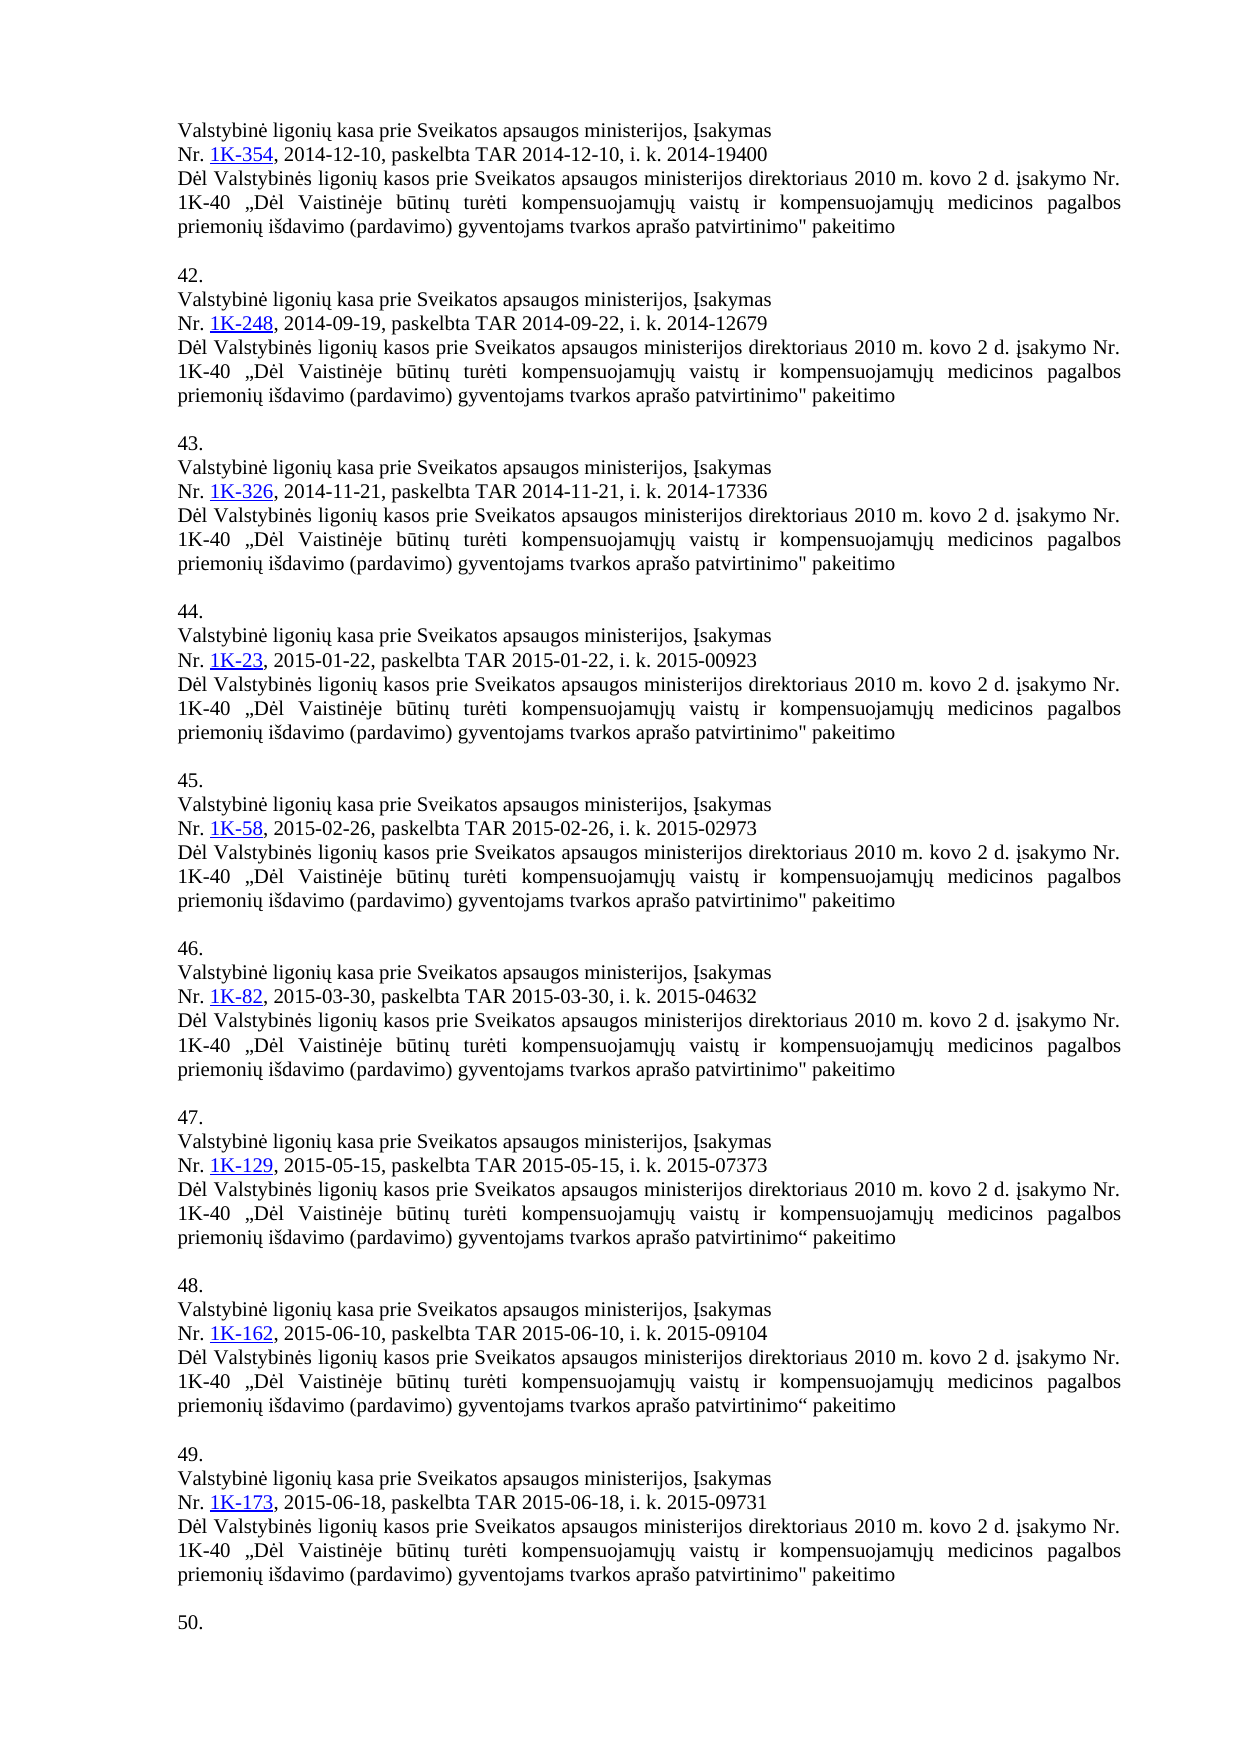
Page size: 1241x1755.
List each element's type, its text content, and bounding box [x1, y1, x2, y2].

text Dėl Valstybinės ligonių kasos prie Sveikatos apsaugos ministerijos direktoriaus 2010 m. kovo 2 d. įsakymo Nr. 1K-40 „Dėl Vaistinėje būtinų turėti kompensuojamųjų vaistų ir kompensuojamųjų medicinos pagalbos priemonių išdavimo (pardavimo) gyventojams tvarkos aprašo patvirtinimo“ pakeitimo [177, 1345, 1122, 1417]
text 45. [177, 768, 1122, 792]
text Valstybinė ligonių kasa prie Sveikatos apsaugos ministerijos, Įsakymas [177, 960, 1122, 984]
text Nr. 1K-129, 2015-05-15, paskelbta TAR 2015-05-15, i. k. 2015-07373 [177, 1153, 1122, 1177]
text Valstybinė ligonių kasa prie Sveikatos apsaugos ministerijos, Įsakymas [177, 118, 1122, 142]
text Nr. 1K-354, 2014-12-10, paskelbta TAR 2014-12-10, i. k. 2014-19400 [177, 142, 1122, 166]
text Valstybinė ligonių kasa prie Sveikatos apsaugos ministerijos, Įsakymas [177, 287, 1122, 311]
text 50. [177, 1610, 1122, 1634]
text Dėl Valstybinės ligonių kasos prie Sveikatos apsaugos ministerijos direktoriaus 2010 m. kovo 2 d. įsakymo Nr. 1K-40 „Dėl Vaistinėje būtinų turėti kompensuojamųjų vaistų ir kompensuojamųjų medicinos pagalbos priemonių išdavimo (pardavimo) gyventojams tvarkos aprašo patvirtinimo" pakeitimo [177, 335, 1122, 407]
text Dėl Valstybinės ligonių kasos prie Sveikatos apsaugos ministerijos direktoriaus 2010 m. kovo 2 d. įsakymo Nr. 1K-40 „Dėl Vaistinėje būtinų turėti kompensuojamųjų vaistų ir kompensuojamųjų medicinos pagalbos priemonių išdavimo (pardavimo) gyventojams tvarkos aprašo patvirtinimo" pakeitimo [177, 672, 1122, 744]
text Valstybinė ligonių kasa prie Sveikatos apsaugos ministerijos, Įsakymas [177, 623, 1122, 647]
text Valstybinė ligonių kasa prie Sveikatos apsaugos ministerijos, Įsakymas [177, 1297, 1122, 1321]
text Valstybinė ligonių kasa prie Sveikatos apsaugos ministerijos, Įsakymas [177, 455, 1122, 479]
text Nr. 1K-326, 2014-11-21, paskelbta TAR 2014-11-21, i. k. 2014-17336 [177, 479, 1122, 503]
text 42. [177, 262, 1122, 287]
text 46. [177, 936, 1122, 960]
text Nr. 1K-82, 2015-03-30, paskelbta TAR 2015-03-30, i. k. 2015-04632 [177, 984, 1122, 1008]
text Nr. 1K-173, 2015-06-18, paskelbta TAR 2015-06-18, i. k. 2015-09731 [177, 1490, 1122, 1514]
text Dėl Valstybinės ligonių kasos prie Sveikatos apsaugos ministerijos direktoriaus 2010 m. kovo 2 d. įsakymo Nr. 1K-40 „Dėl Vaistinėje būtinų turėti kompensuojamųjų vaistų ir kompensuojamųjų medicinos pagalbos priemonių išdavimo (pardavimo) gyventojams tvarkos aprašo patvirtinimo" pakeitimo [177, 840, 1122, 912]
text Dėl Valstybinės ligonių kasos prie Sveikatos apsaugos ministerijos direktoriaus 2010 m. kovo 2 d. įsakymo Nr. 1K-40 „Dėl Vaistinėje būtinų turėti kompensuojamųjų vaistų ir kompensuojamųjų medicinos pagalbos priemonių išdavimo (pardavimo) gyventojams tvarkos aprašo patvirtinimo" pakeitimo [177, 503, 1122, 575]
text 43. [177, 431, 1122, 455]
text Dėl Valstybinės ligonių kasos prie Sveikatos apsaugos ministerijos direktoriaus 2010 m. kovo 2 d. įsakymo Nr. 1K-40 „Dėl Vaistinėje būtinų turėti kompensuojamųjų vaistų ir kompensuojamųjų medicinos pagalbos priemonių išdavimo (pardavimo) gyventojams tvarkos aprašo patvirtinimo“ pakeitimo [177, 1177, 1122, 1249]
text Dėl Valstybinės ligonių kasos prie Sveikatos apsaugos ministerijos direktoriaus 2010 m. kovo 2 d. įsakymo Nr. 1K-40 „Dėl Vaistinėje būtinų turėti kompensuojamųjų vaistų ir kompensuojamųjų medicinos pagalbos priemonių išdavimo (pardavimo) gyventojams tvarkos aprašo patvirtinimo" pakeitimo [177, 1514, 1122, 1586]
text Valstybinė ligonių kasa prie Sveikatos apsaugos ministerijos, Įsakymas [177, 1466, 1122, 1490]
text 48. [177, 1273, 1122, 1297]
text Nr. 1K-248, 2014-09-19, paskelbta TAR 2014-09-22, i. k. 2014-12679 [177, 311, 1122, 335]
text Nr. 1K-23, 2015-01-22, paskelbta TAR 2015-01-22, i. k. 2015-00923 [177, 647, 1122, 672]
text Dėl Valstybinės ligonių kasos prie Sveikatos apsaugos ministerijos direktoriaus 2010 m. kovo 2 d. įsakymo Nr. 1K-40 „Dėl Vaistinėje būtinų turėti kompensuojamųjų vaistų ir kompensuojamųjų medicinos pagalbos priemonių išdavimo (pardavimo) gyventojams tvarkos aprašo patvirtinimo" pakeitimo [177, 1008, 1122, 1081]
text 44. [177, 599, 1122, 623]
text Nr. 1K-162, 2015-06-10, paskelbta TAR 2015-06-10, i. k. 2015-09104 [177, 1321, 1122, 1345]
text Valstybinė ligonių kasa prie Sveikatos apsaugos ministerijos, Įsakymas [177, 1129, 1122, 1153]
text Valstybinė ligonių kasa prie Sveikatos apsaugos ministerijos, Įsakymas [177, 792, 1122, 816]
text Dėl Valstybinės ligonių kasos prie Sveikatos apsaugos ministerijos direktoriaus 2010 m. kovo 2 d. įsakymo Nr. 1K-40 „Dėl Vaistinėje būtinų turėti kompensuojamųjų vaistų ir kompensuojamųjų medicinos pagalbos priemonių išdavimo (pardavimo) gyventojams tvarkos aprašo patvirtinimo" pakeitimo [177, 166, 1122, 238]
text Nr. 1K-58, 2015-02-26, paskelbta TAR 2015-02-26, i. k. 2015-02973 [177, 816, 1122, 840]
text 47. [177, 1105, 1122, 1129]
text 49. [177, 1442, 1122, 1466]
